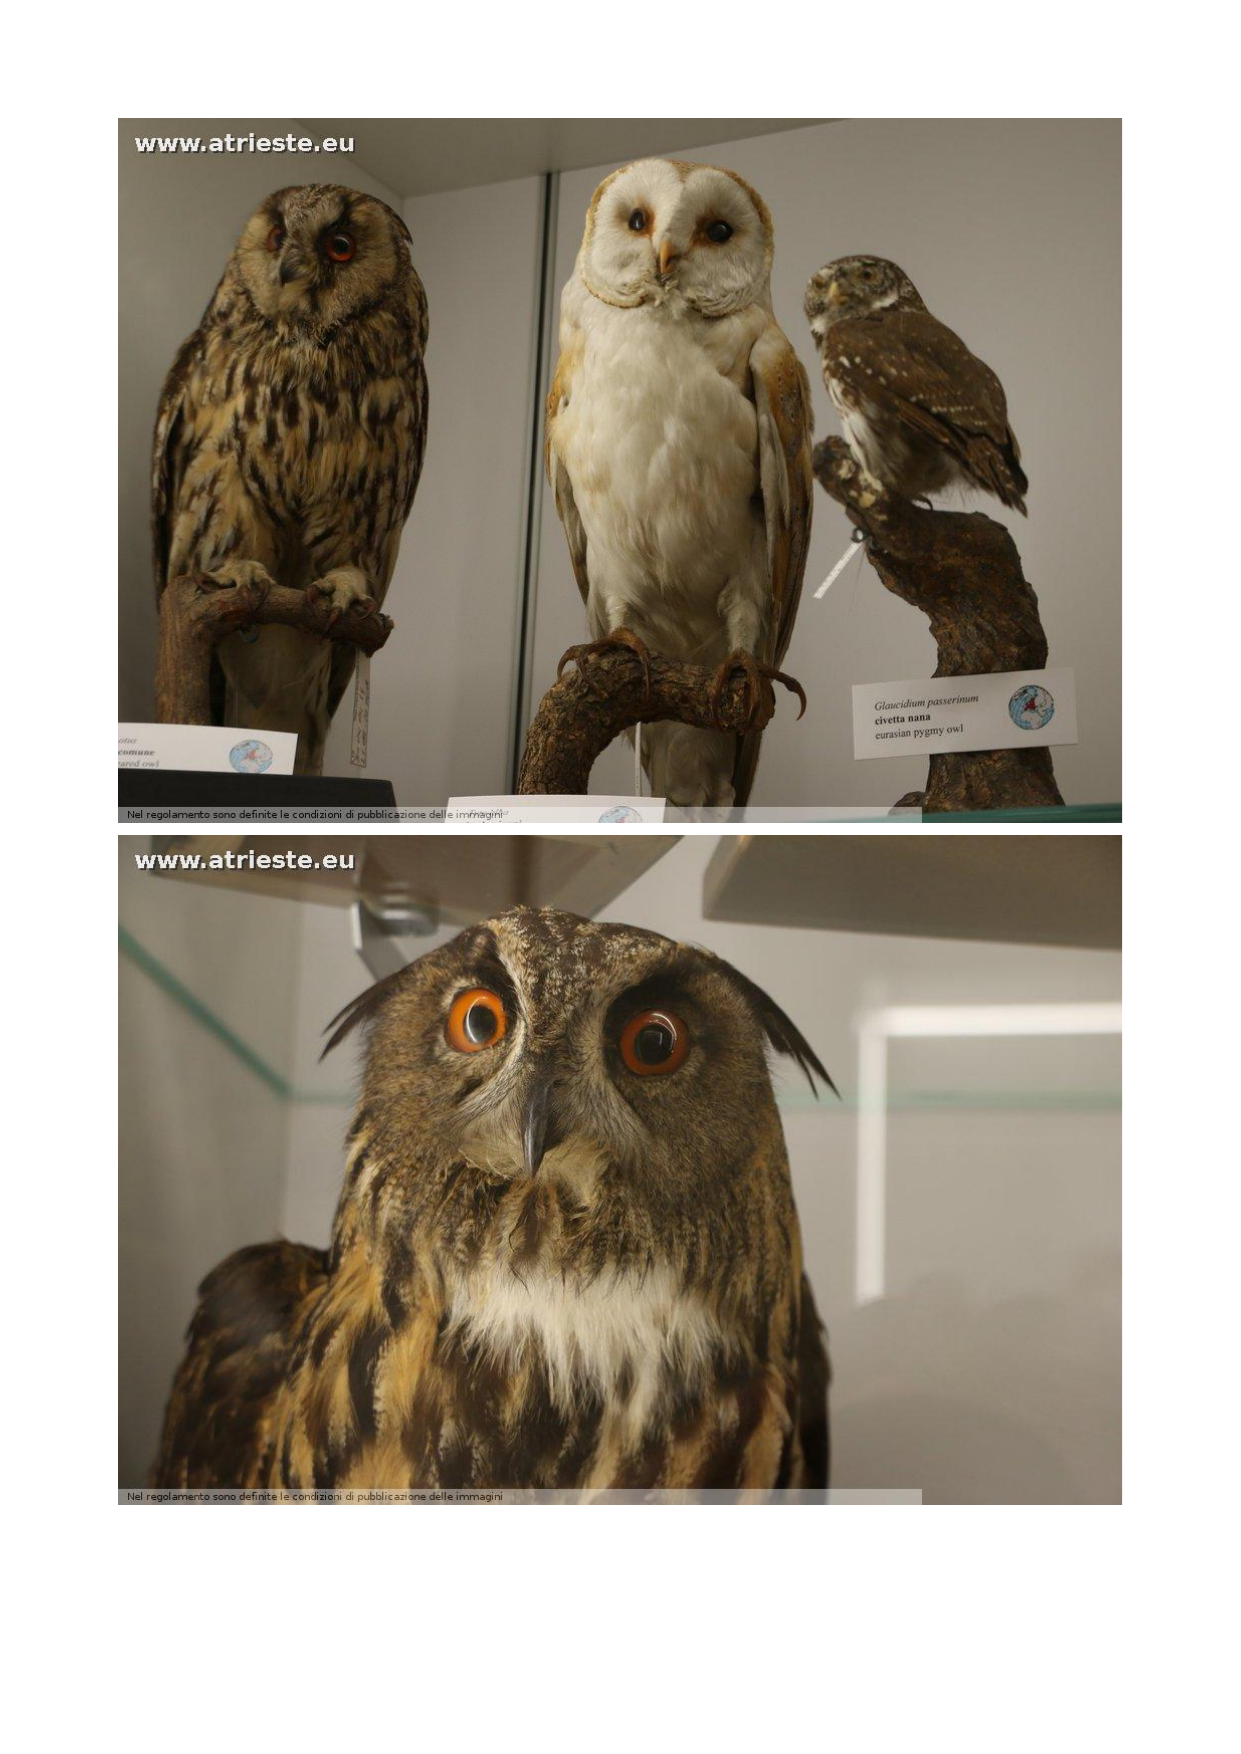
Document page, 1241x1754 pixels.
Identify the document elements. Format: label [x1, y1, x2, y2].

picture [118, 118, 1123, 823]
picture [118, 835, 1123, 1505]
